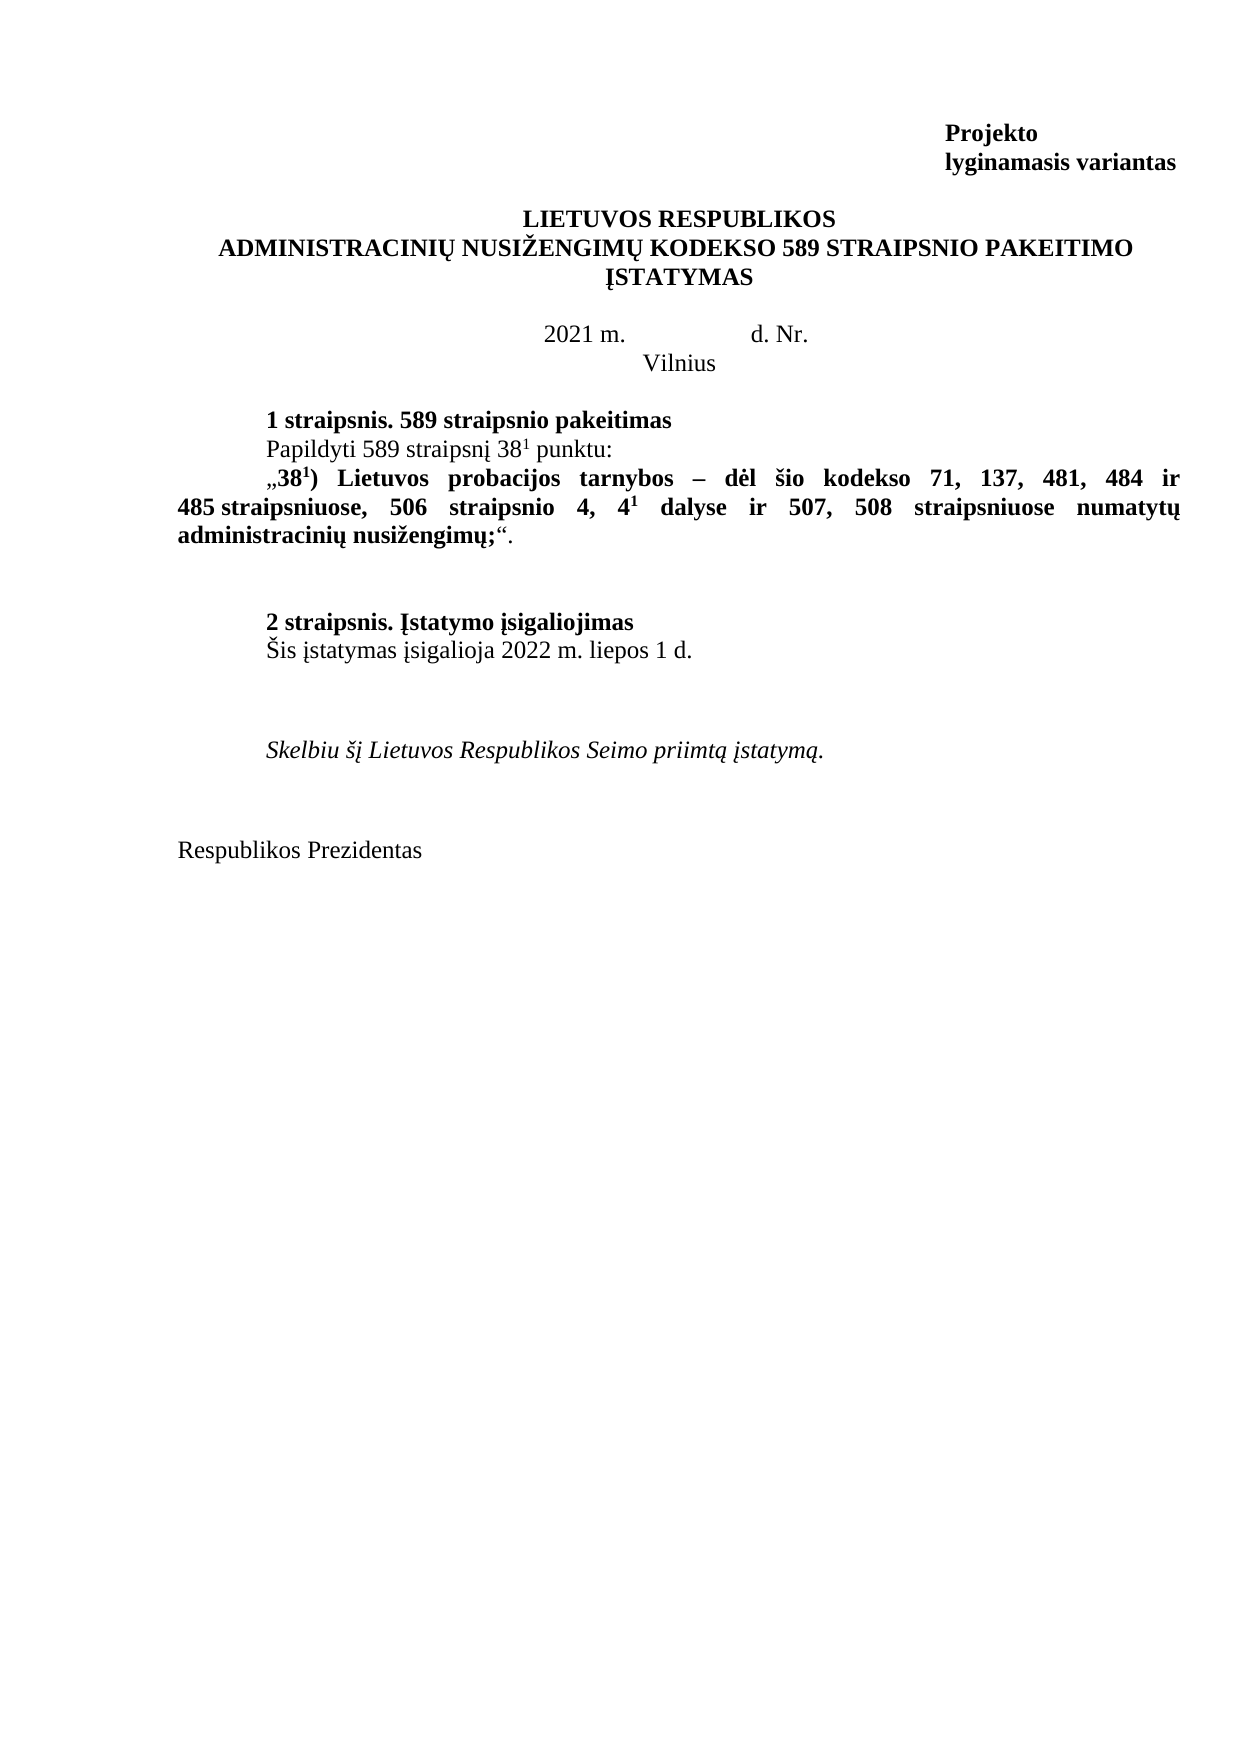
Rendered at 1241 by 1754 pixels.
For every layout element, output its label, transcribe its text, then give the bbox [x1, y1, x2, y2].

text Projekto [177, 118, 1181, 147]
text ĮSTATYMAS [177, 262, 1181, 291]
text 2 straipsnis. Įstatymo įsigaliojimas [177, 607, 1181, 636]
text Skelbiu šį Lietuvos Respublikos Seimo priimtą įstatymą. [177, 731, 1181, 764]
text „381) Lietuvos probacijos tarnybos – dėl šio kodekso 71, 137, 481, 484 ir 485 straipsniuose, 506 straipsnio 4, 41 dalyse ir 507, 508 straipsniuose numatytų administracinių nusižengimų;“. [177, 463, 1181, 549]
text lyginamasis variantas [177, 147, 1181, 176]
text 1 straipsnis. 589 straipsnio pakeitimas [177, 406, 1181, 434]
text Papildyti 589 straipsnį 381 punktu: [177, 434, 1181, 463]
text LIETUVOS RESPUBLIKOS [177, 204, 1181, 233]
text ADMINISTRACINIŲ NUSIŽENGIMŲ KODEKSO 589 STRAIPSNIO PAKEITIMO [177, 233, 1181, 262]
text Respublikos Prezidentas [177, 831, 1181, 864]
text Vilnius [177, 348, 1181, 377]
text 2021 m. d. Nr. [177, 319, 1181, 348]
text Šis įstatymas įsigalioja 2022 m. liepos 1 d. [177, 636, 1181, 664]
